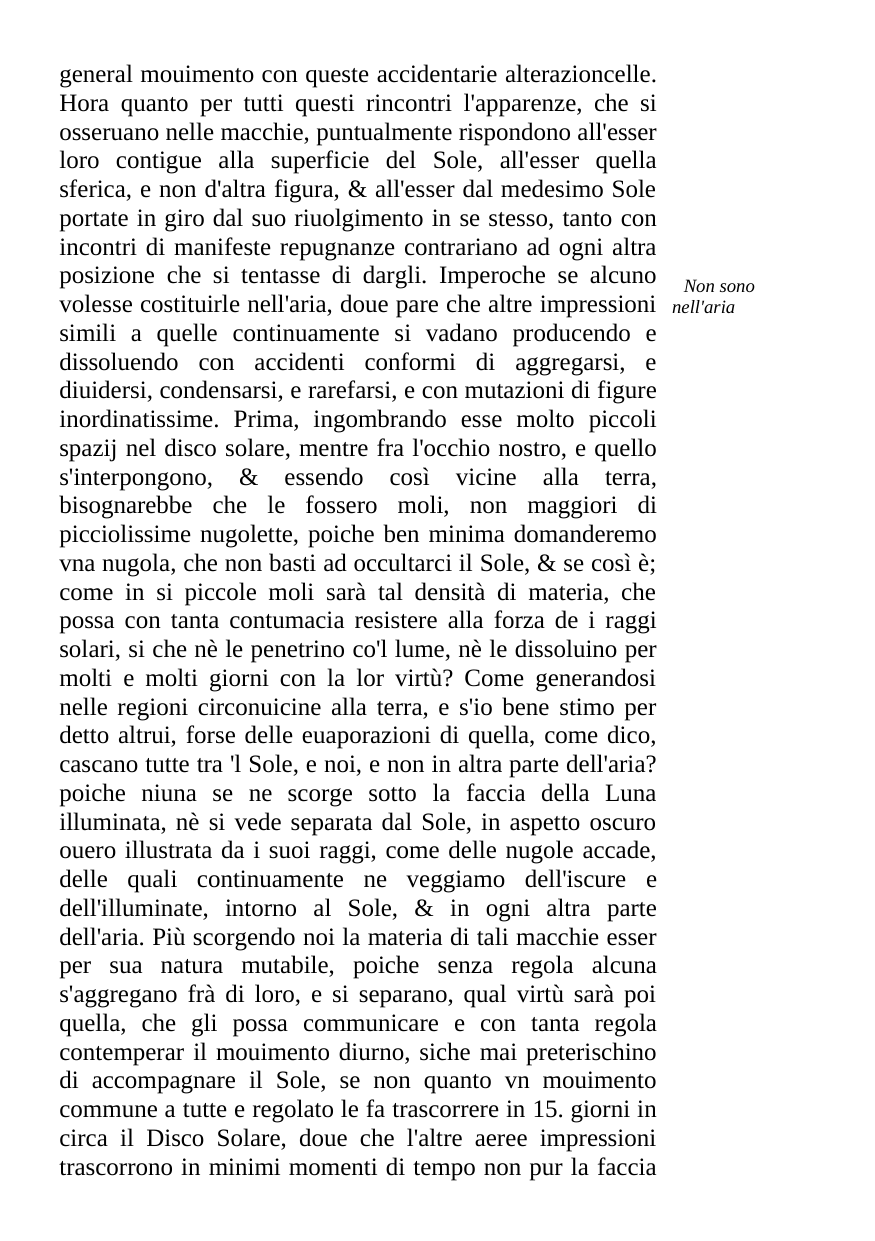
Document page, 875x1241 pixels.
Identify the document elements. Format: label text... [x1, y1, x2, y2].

table_cell general mouimento con queste accidentarie alterazioncelle. Hora quanto per tutti questi rincontri l'apparenze, che si osseruano nelle macchie, puntualmente rispondono all'esser loro contigue alla superficie del Sole, all'esser quella sferica, e non d'altra figura, & all'esser dal medesimo Sole portate in giro dal suo riuolgimento in se stesso, tanto con incontri di manifeste repugnanze contrariano ad ogni altra posizione che si tentasse di dargli. Imperoche se alcuno volesse costituirle nell'aria, doue pare che altre impressioni simili a quelle continuamente si vadano producendo e dissoluendo con accidenti conformi di aggregarsi, e diuidersi, condensarsi, e rarefarsi, e con mutazioni di figure inordinatissime. Prima, ingombrando esse molto piccoli spazij nel disco solare, mentre fra l'occhio nostro, e quello s'interpongono, & essendo così vicine alla terra, bisognarebbe che le fossero moli, non maggiori di picciolissime nugolette, poiche ben minima domanderemo vna nugola, che non basti ad occultarci il Sole, & se così è; come in si piccole moli sarà tal densità di materia, che possa con tanta contumacia resistere alla forza de i raggi solari, si che nè le penetrino co'l lume, nè le dissoluino per molti e molti giorni con la lor virtù? Come generandosi nelle regioni circonuicine alla terra, e s'io bene stimo per detto altrui, forse delle euaporazioni di quella, come dico, cascano tutte tra 'l Sole, e noi, e non in altra parte dell'aria? poiche niuna se ne scorge sotto la faccia della Luna illuminata, nè si vede separata dal Sole, in aspetto oscuro ouero illustrata da i suoi raggi, come delle nugole accade, delle quali continuamente ne veggiamo dell'iscure e dell'illuminate, intorno al Sole, & in ogni altra parte dell'aria. Più scorgendo noi la materia di tali macchie esser per sua natura mutabile, poiche senza regola alcuna s'aggregano frà di loro, e si separano, qual virtù sarà poi quella, che gli possa communicare e con tanta regola contemperar il mouimento diurno, siche mai preterischino di accompagnare il Sole, se non quanto vn mouimento commune a tutte e regolato le fa trascorrere in 15. giorni in circa il Disco Solare, doue che l'altre aeree impressioni trascorrono in minimi momenti di tempo non pur la faccia [52, 59, 664, 1180]
table_cell Non sono nell'aria [665, 59, 822, 1180]
